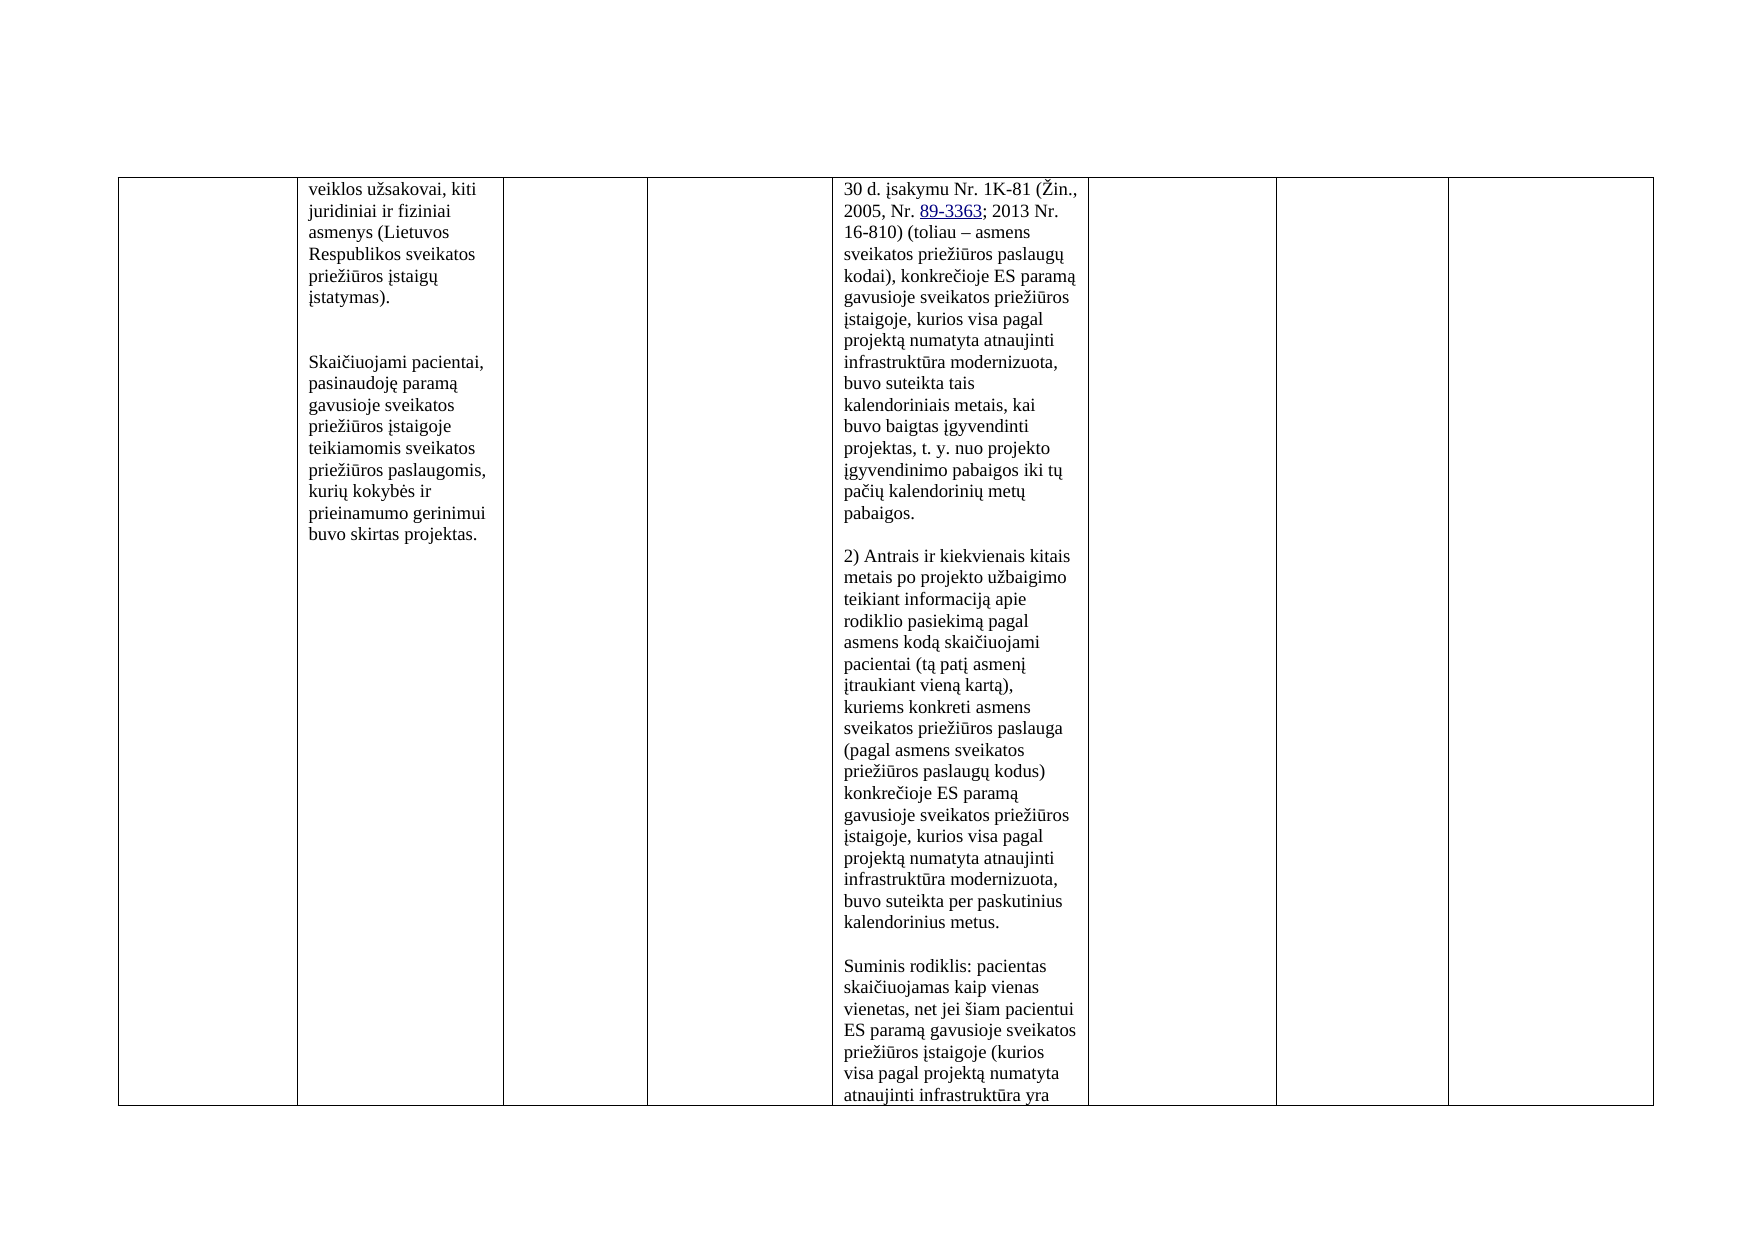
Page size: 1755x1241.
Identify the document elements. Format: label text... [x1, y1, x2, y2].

table_cell veiklos užsakovai, kiti juridiniai ir fiziniai asmenys (Lietuvos Respublikos sveikatos priežiūros įstaigų įstatymas). Skaičiuojami pacientai, pasinaudoję paramą gavusioje sveikatos priežiūros įstaigoje teikiamomis sveikatos priežiūros paslaugomis, kurių kokybės ir prieinamumo gerinimui buvo skirtas projektas. [298, 178, 503, 1105]
table_cell [1277, 178, 1448, 1105]
table_cell [504, 178, 647, 1105]
table_cell 30 d. įsakymu Nr. 1K-81 (Žin., 2005, Nr. 89-3363; 2013 Nr. 16-810) (toliau – asmens sveikatos priežiūros paslaugų kodai), konkrečioje ES paramą gavusioje sveikatos priežiūros įstaigoje, kurios visa pagal projektą numatyta atnaujinti infrastruktūra modernizuota, buvo suteikta tais kalendoriniais metais, kai buvo baigtas įgyvendinti projektas, t. y. nuo projekto įgyvendinimo pabaigos iki tų pačių kalendorinių metų pabaigos. 2) Antrais ir kiekvienais kitais metais po projekto užbaigimo teikiant informaciją apie rodiklio pasiekimą pagal asmens kodą skaičiuojami pacientai (tą patį asmenį įtraukiant vieną kartą), kuriems konkreti asmens sveikatos priežiūros paslauga (pagal asmens sveikatos priežiūros paslaugų kodus) konkrečioje ES paramą gavusioje sveikatos priežiūros įstaigoje, kurios visa pagal projektą numatyta atnaujinti infrastruktūra modernizuota, buvo suteikta per paskutinius kalendorinius metus. Suminis rodiklis: pacientas skaičiuojamas kaip vienas vienetas, net jei šiam pacientui ES paramą gavusioje sveikatos priežiūros įstaigoje (kurios visa pagal projektą numatyta atnaujinti infrastruktūra yra [833, 178, 1088, 1105]
table_cell [648, 178, 832, 1105]
table_cell [1449, 178, 1653, 1105]
table_cell [119, 178, 297, 1105]
table_cell [1089, 178, 1276, 1105]
